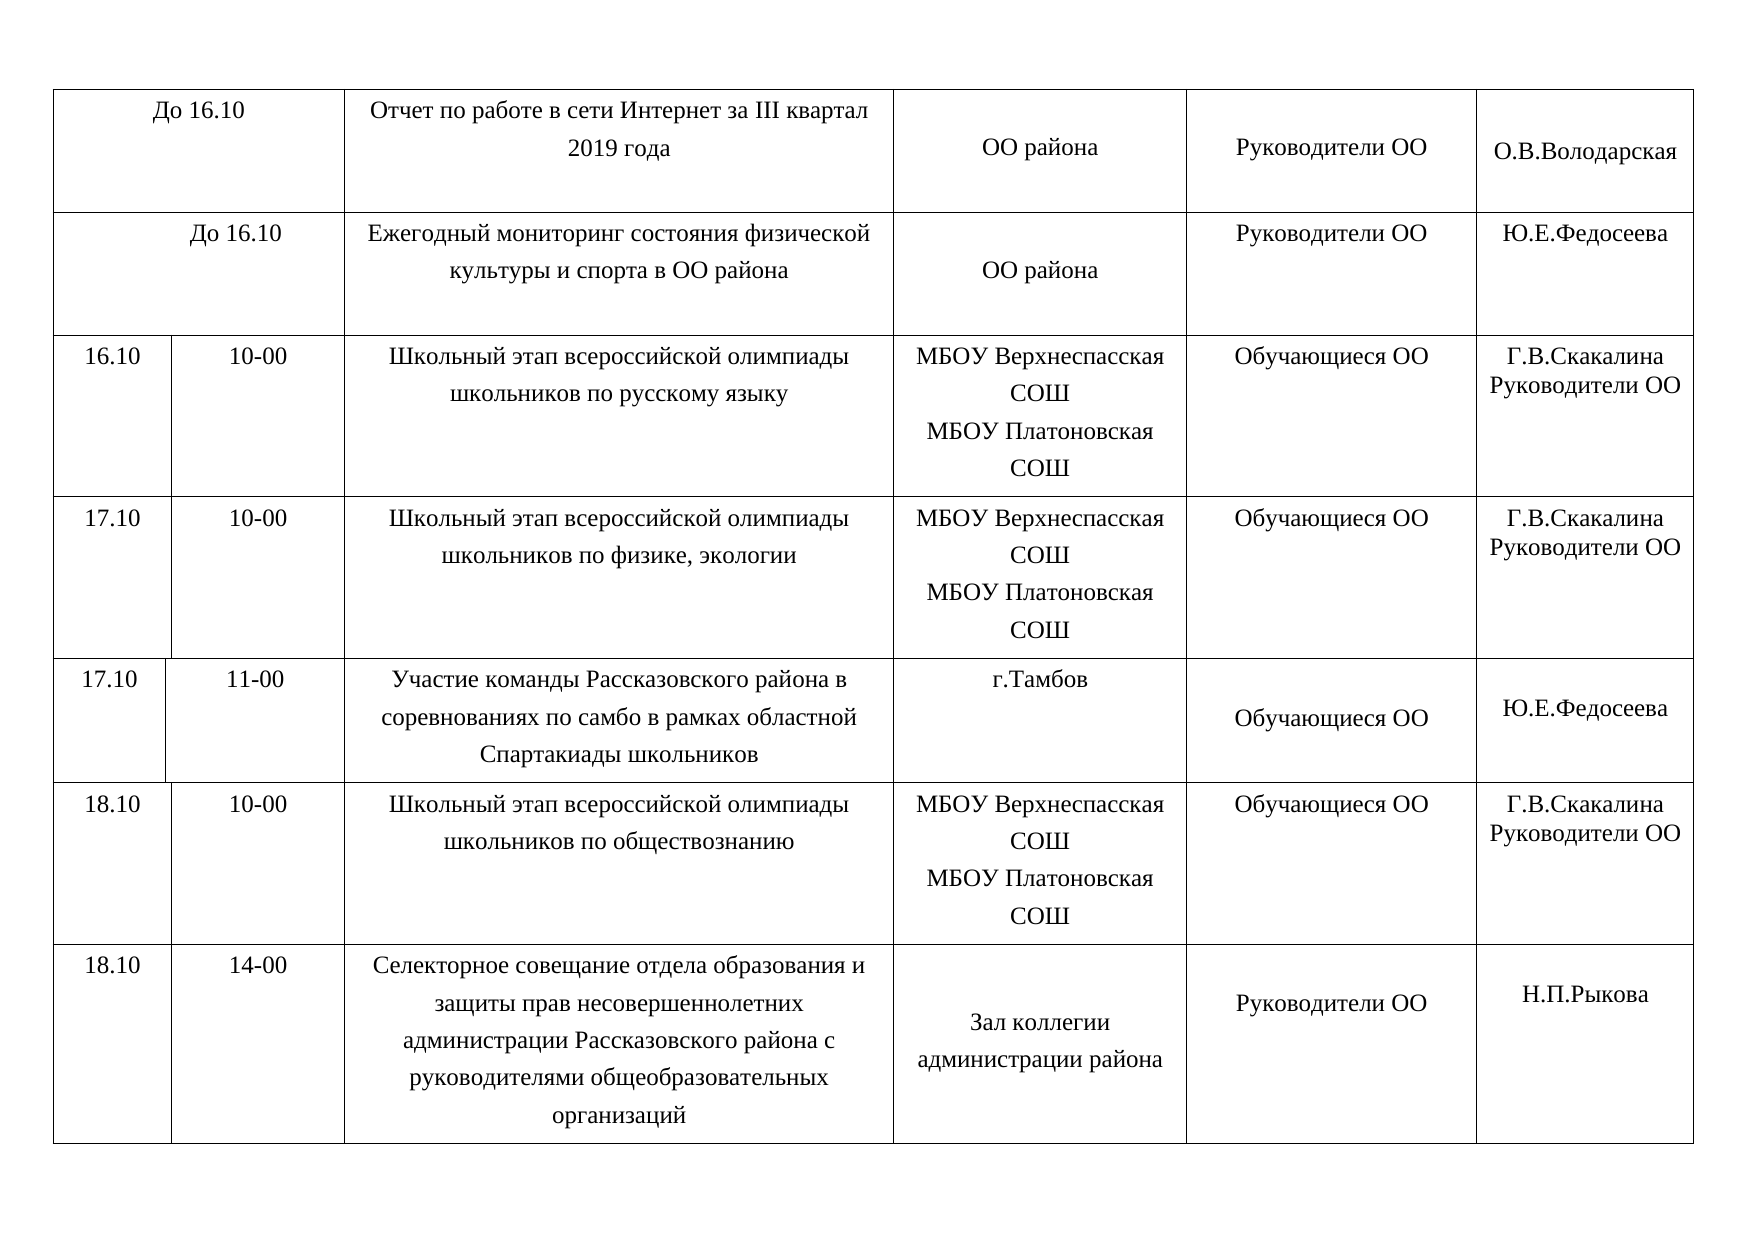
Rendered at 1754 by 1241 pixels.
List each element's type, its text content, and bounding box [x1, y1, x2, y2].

table_cell [1694, 658, 1701, 782]
table_cell 10-00 [172, 497, 344, 658]
table_cell Селекторное совещание отдела образования и защиты прав несовершеннолетних администрации Рассказовского района с руководителями общеобразовательных организаций [345, 945, 893, 1143]
table_cell Обучающиеся ОО [1187, 783, 1476, 944]
table_cell МБОУ Верхнеспасская СОШ МБОУ Платоновская СОШ [894, 336, 1186, 496]
table_cell Участие команды Рассказовского района в соревнованиях по самбо в рамках областной Спартакиады школьников [345, 659, 893, 782]
table_cell Г.В.Скакалина Руководители ОО [1477, 497, 1693, 658]
table_cell 10-00 [172, 783, 344, 944]
table_cell МБОУ Верхнеспасская СОШ МБОУ Платоновская СОШ [894, 497, 1186, 658]
table_cell Руководители ОО [1187, 213, 1476, 334]
table_cell Школьный этап всероссийской олимпиады школьников по русскому языку [345, 336, 893, 496]
table_cell 17.10 [54, 497, 171, 658]
table_cell [1694, 89, 1701, 212]
table_cell [1694, 782, 1701, 944]
table_cell Школьный этап всероссийской олимпиады школьников по обществознанию [345, 783, 893, 944]
table_cell До 16.10 [54, 90, 344, 212]
table_cell Ежегодный мониторинг состояния физической культуры и спорта в ОО района [345, 213, 893, 334]
table_cell Г.В.Скакалина Руководители ОО [1477, 336, 1693, 496]
table_cell Отчет по работе в сети Интернет за III квартал 2019 года [345, 90, 893, 212]
table_cell г.Тамбов [894, 659, 1186, 782]
table_cell Обучающиеся ОО [1187, 659, 1476, 782]
table_cell Школьный этап всероссийской олимпиады школьников по физике, экологии [345, 497, 893, 658]
table_cell 11-00 [166, 659, 344, 782]
table_cell 14-00 [172, 945, 344, 1143]
table_cell Ю.Е.Федосеева [1477, 659, 1693, 782]
table_cell 10-00 [172, 336, 344, 496]
table_cell Обучающиеся ОО [1187, 497, 1476, 658]
table_cell 16.10 [54, 336, 171, 496]
table_cell Ю.Е.Федосеева [1477, 213, 1693, 334]
table_cell ОО района [894, 213, 1186, 334]
table_cell МБОУ Верхнеспасская СОШ МБОУ Платоновская СОШ [894, 783, 1186, 944]
table_cell 17.10 [54, 659, 165, 782]
table_cell [1694, 335, 1701, 496]
table_cell 18.10 [54, 945, 171, 1143]
table_cell 18.10 [54, 783, 171, 944]
table_cell О.В.Володарская [1477, 90, 1693, 212]
table_cell Руководители ОО [1187, 945, 1476, 1143]
table_cell [1694, 496, 1701, 658]
table_cell [1694, 944, 1701, 1143]
table_cell Н.П.Рыкова [1477, 945, 1693, 1143]
table_cell Обучающиеся ОО [1187, 336, 1476, 496]
table_cell [1694, 212, 1701, 334]
table_cell До 16.10 [54, 213, 344, 334]
table_cell ОО района [894, 90, 1186, 212]
table_cell Руководители ОО [1187, 90, 1476, 212]
table_cell Зал коллегии администрации района [894, 945, 1186, 1143]
table_cell Г.В.Скакалина Руководители ОО [1477, 783, 1693, 944]
